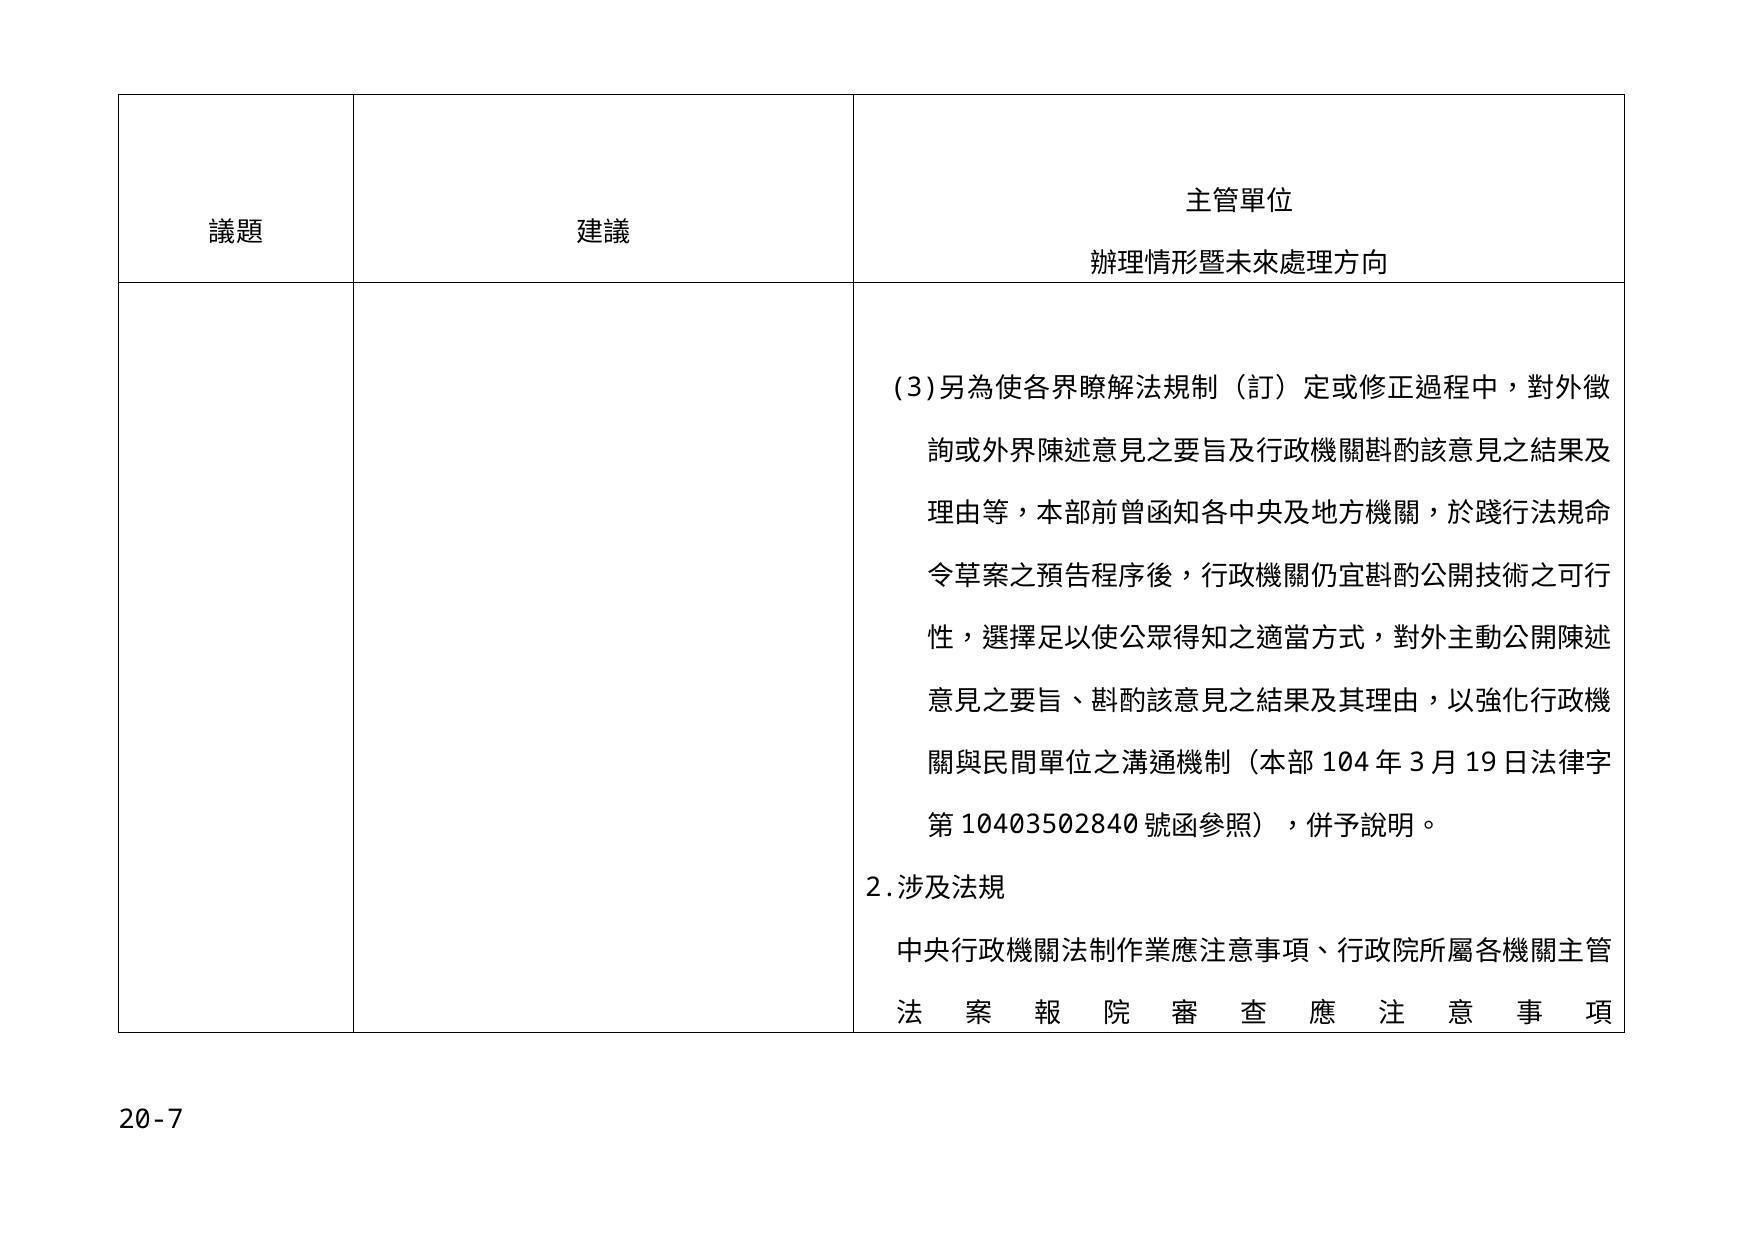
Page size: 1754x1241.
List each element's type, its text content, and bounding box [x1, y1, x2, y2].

table_cell [354, 283, 853, 1032]
table_cell (3)另為使各界瞭解法規制（訂）定或修正過程中，對外徵詢或外界陳述意見之要旨及行政機關斟酌該意見之結果及理由等，本部前曾函知各中央及地方機關，於踐行法規命令草案之預告程序後，行政機關仍宜斟酌公開技術之可行性，選擇足以使公眾得知之適當方式，對外主動公開陳述意見之要旨、斟酌該意見之結果及其理由，以強化行政機關與民間單位之溝通機制（本部104年3月19日法律字第10403502840號函參照），併予說明。 2.涉及法規 中央行政機關法制作業應注意事項、行政院所屬各機關主管法案報院審查應注意事項 [854, 283, 1624, 1032]
table_header 議題 [119, 95, 353, 282]
table_cell [119, 283, 353, 1032]
table_header 建議 [354, 95, 853, 282]
table_header 主管單位 辦理情形暨未來處理方向 [854, 95, 1624, 282]
